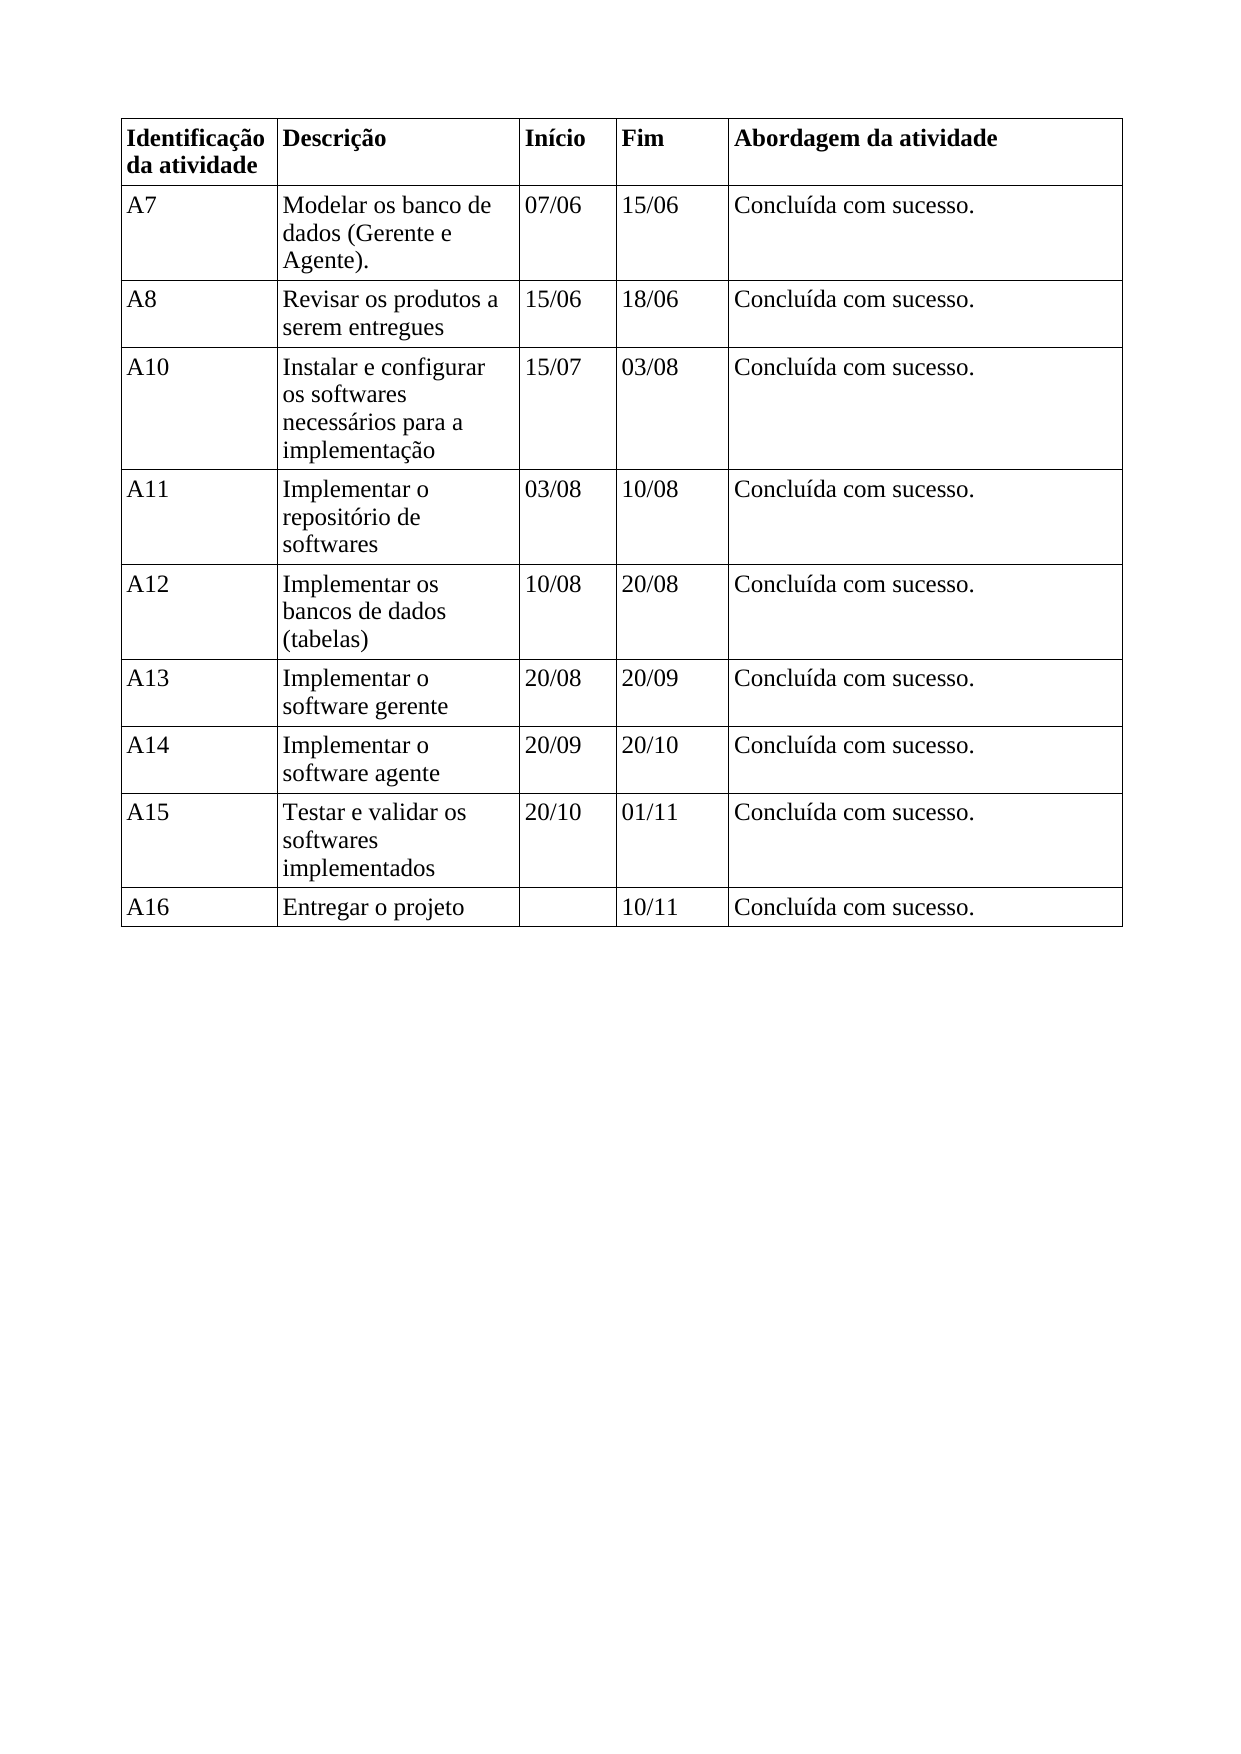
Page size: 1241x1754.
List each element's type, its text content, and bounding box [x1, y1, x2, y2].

table_cell A10 [122, 348, 277, 469]
table_cell A14 [122, 727, 277, 792]
table_cell Implementar o software gerente [278, 660, 519, 726]
table_cell 10/08 [520, 565, 616, 658]
table_cell Entregar o projeto [278, 888, 519, 926]
table_cell 20/10 [520, 794, 616, 887]
table_cell Concluída com sucesso. [729, 565, 1122, 658]
table_header Abordagem da atividade [729, 119, 1122, 185]
table_cell A12 [122, 565, 277, 658]
table_cell 18/06 [617, 281, 728, 347]
table_cell A16 [122, 888, 277, 926]
table_cell 15/07 [520, 348, 616, 469]
table_cell Implementar o repositório de softwares [278, 470, 519, 564]
table_cell 10/08 [617, 470, 728, 564]
table_cell Modelar os banco de dados (Gerente e Agente). [278, 186, 519, 280]
table_cell Concluída com sucesso. [729, 186, 1122, 280]
table_cell Concluída com sucesso. [729, 727, 1122, 792]
table_cell 10/11 [617, 888, 728, 926]
table_cell 15/06 [617, 186, 728, 280]
table_cell 01/11 [617, 794, 728, 887]
table_cell Concluída com sucesso. [729, 888, 1122, 926]
table_cell A13 [122, 660, 277, 726]
table_header Início [520, 119, 616, 185]
table_cell 20/09 [617, 660, 728, 726]
table_cell Concluída com sucesso. [729, 470, 1122, 564]
table_cell Instalar e configurar os softwares necessários para a implementação [278, 348, 519, 469]
table_cell Implementar os bancos de dados (tabelas) [278, 565, 519, 658]
table_cell Testar e validar os softwares implementados [278, 794, 519, 887]
table_cell A7 [122, 186, 277, 280]
table_cell 03/08 [617, 348, 728, 469]
table_cell 20/09 [520, 727, 616, 792]
table_header Fim [617, 119, 728, 185]
table_cell Revisar os produtos a serem entregues [278, 281, 519, 347]
table_cell 20/10 [617, 727, 728, 792]
table_header Descrição [278, 119, 519, 185]
table_cell [520, 888, 616, 926]
table_cell 15/06 [520, 281, 616, 347]
table_cell A11 [122, 470, 277, 564]
table_cell 20/08 [520, 660, 616, 726]
table_cell Concluída com sucesso. [729, 348, 1122, 469]
table_cell Concluída com sucesso. [729, 660, 1122, 726]
table_cell 03/08 [520, 470, 616, 564]
table_cell 20/08 [617, 565, 728, 658]
table_cell A8 [122, 281, 277, 347]
table_cell 07/06 [520, 186, 616, 280]
table_cell Concluída com sucesso. [729, 794, 1122, 887]
table_header Identificação da atividade [122, 119, 277, 185]
table_cell Concluída com sucesso. [729, 281, 1122, 347]
table_cell A15 [122, 794, 277, 887]
table_cell Implementar o software agente [278, 727, 519, 792]
